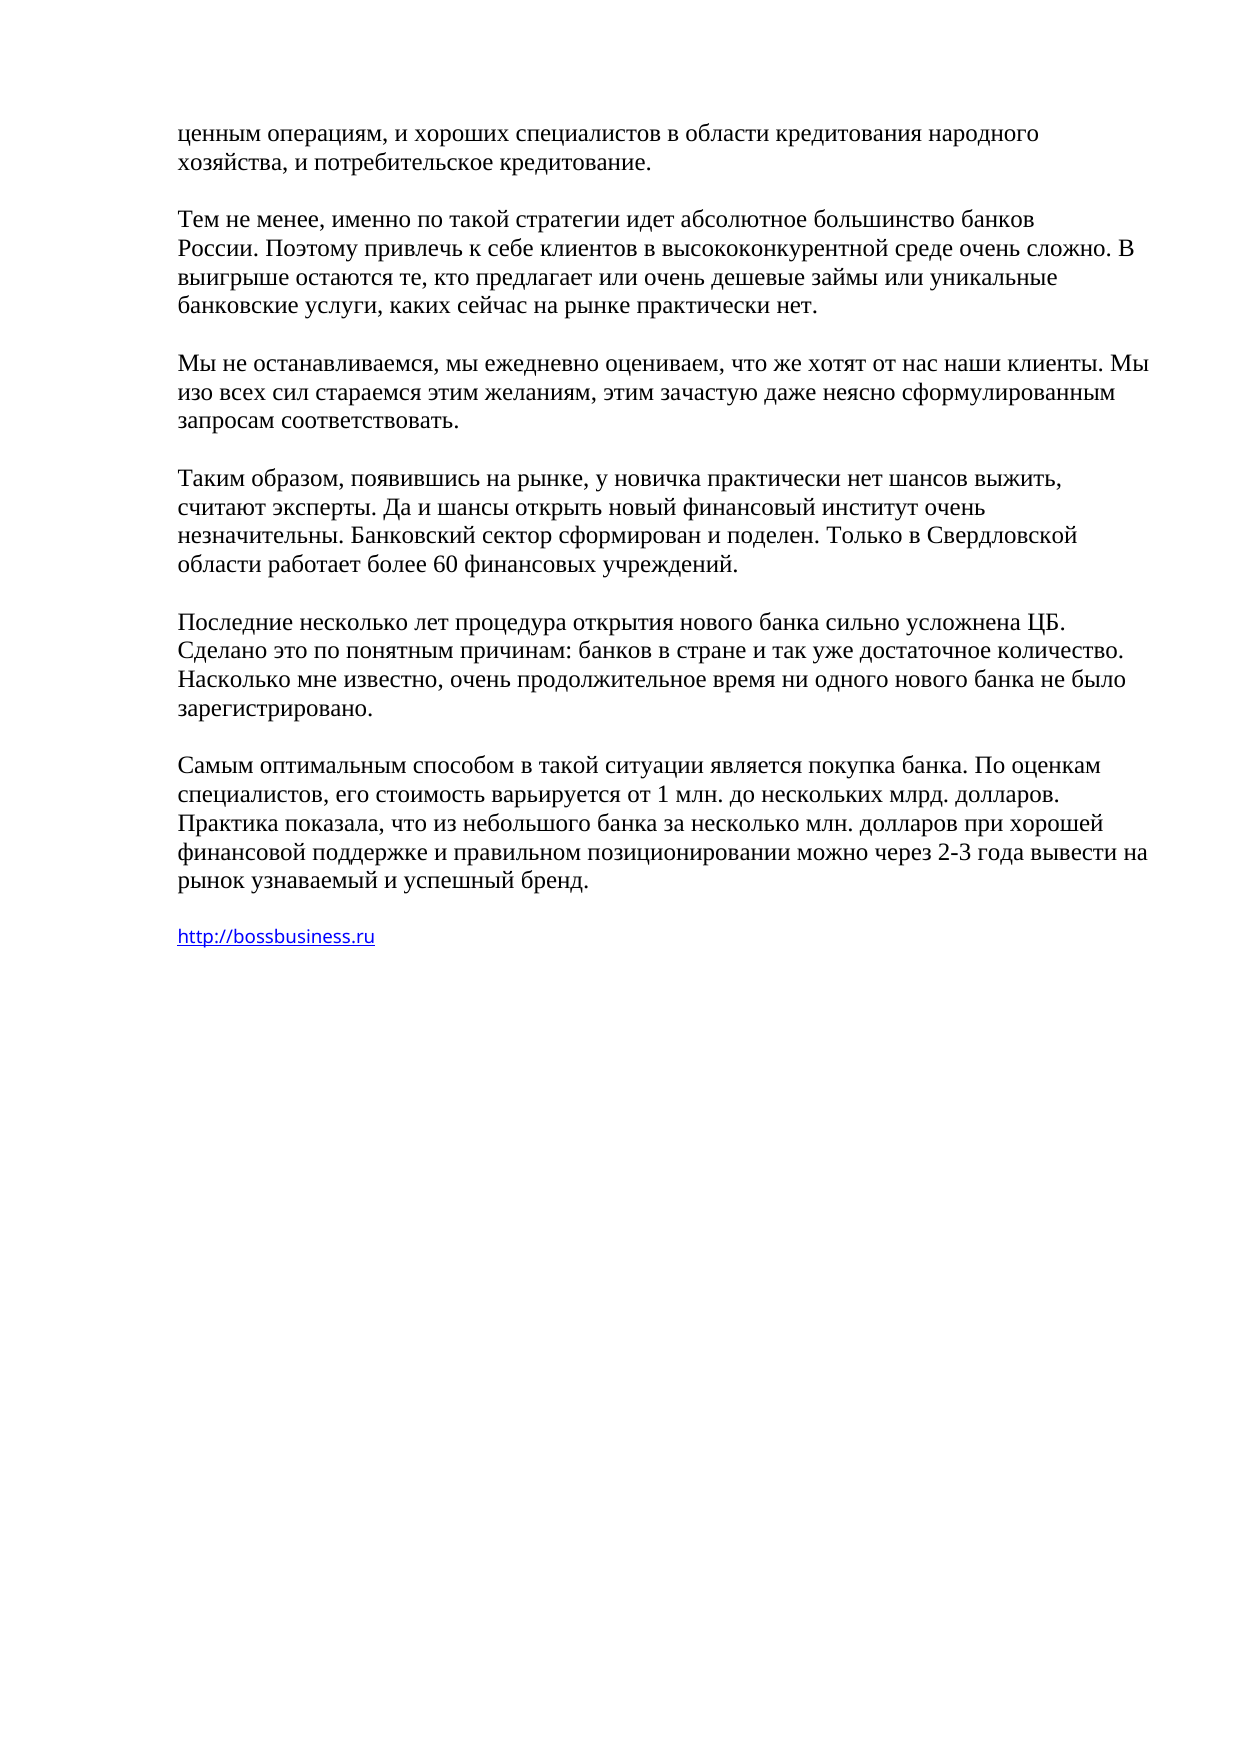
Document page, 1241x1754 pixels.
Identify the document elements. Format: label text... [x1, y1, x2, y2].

text Мы не останавливаемся, мы ежедневно оцениваем, что же хотят от нас наши клиенты. Мы изо всех сил стараемся этим желаниям, этим зачастую даже неясно сформулированным запросам соответствовать. [177, 348, 1152, 434]
text России. Поэтому привлечь к себе клиентов в высококонкурентной среде очень сложно. В выигрыше остаются те, кто предлагает или очень дешевые займы или уникальные банковские услуги, каких сейчас на рынке практически нет. [177, 233, 1152, 319]
text Таким образом, появившись на рынке, у новичка практически нет шансов выжить, считают эксперты. Да и шансы открыть новый финансовый институт очень незначительны. Банковский сектор сформирован и поделен. Только в Свердловской области работает более 60 финансовых учреждений. [177, 463, 1152, 578]
text Тем не менее, именно по такой стратегии идет абсолютное большинство банков [177, 204, 1152, 233]
text Последние несколько лет процедура открытия нового банка сильно усложнена ЦБ. Сделано это по понятным причинам: банков в стране и так уже достаточное количество. Насколько мне известно, очень продолжительное время ни одного нового банка не было зарегистрировано. [177, 607, 1152, 722]
text http://bossbusiness.ru [177, 923, 1152, 949]
text Самым оптимальным способом в такой ситуации является покупка банка. По оценкам специалистов, его стоимость варьируется от 1 млн. до нескольких млрд. долларов. Практика показала, что из небольшого банка за несколько млн. долларов при хорошей финансовой поддержке и правильном позиционировании можно через 2-3 года вывести на рынок узнаваемый и успешный бренд. [177, 751, 1152, 894]
text ценным операциям, и хороших специалистов в области кредитования народного хозяйства, и потребительское кредитование. [177, 118, 1152, 176]
